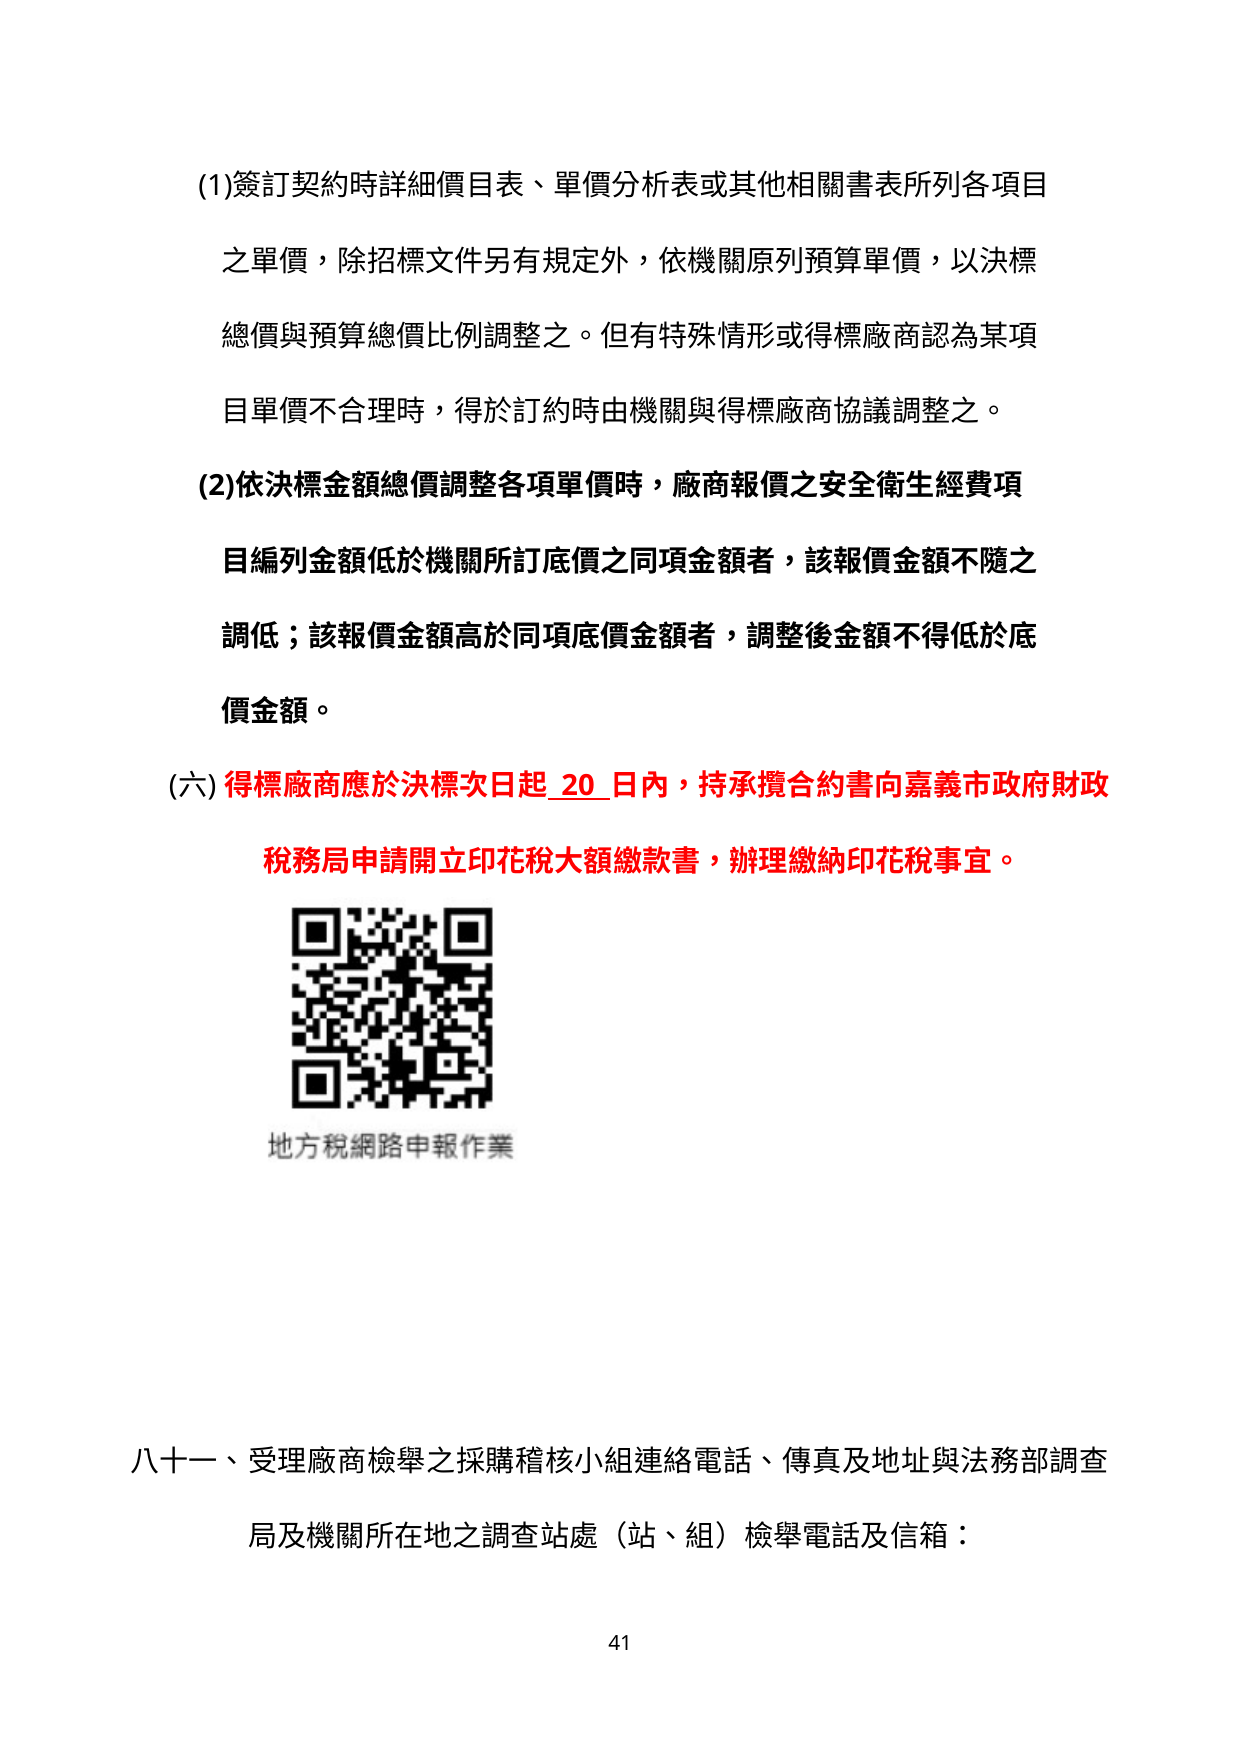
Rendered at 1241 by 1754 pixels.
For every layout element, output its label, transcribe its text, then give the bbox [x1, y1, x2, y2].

text (2)依決標金額總價調整各項單價時，廠商報價之安全衛生經費項 [130, 446, 1110, 521]
text 目單價不合理時，得於訂約時由機關與得標廠商協議調整之。 [130, 371, 1110, 446]
text (1)簽訂契約時詳細價目表、單價分析表或其他相關書表所列各項目 [130, 146, 1110, 221]
text 調低；該報價金額高於同項底價金額者，調整後金額不得低於底 [130, 596, 1110, 671]
text 總價與預算總價比例調整之。但有特殊情形或得標廠商認為某項 [130, 296, 1110, 371]
text (六) 得標廠商應於決標次日起 20 日內，持承攬合約書向嘉義市政府財政稅務局申請開立印花稅大額繳款書，辦理繳納印花稅事宜。 [130, 746, 1110, 896]
list 受理廠商檢舉之採購稽核小組連絡電話、傳真及地址與法務部調查局及機關所在地之調查站處（站、組）檢舉電話及信箱： [130, 1421, 1110, 1571]
text 價金額。 [130, 671, 1110, 746]
text 目編列金額低於機關所訂底價之同項金額者，該報價金額不隨之 [130, 521, 1110, 596]
picture [267, 897, 518, 1164]
text 之單價，除招標文件另有規定外，依機關原列預算單價，以決標 [130, 221, 1110, 296]
